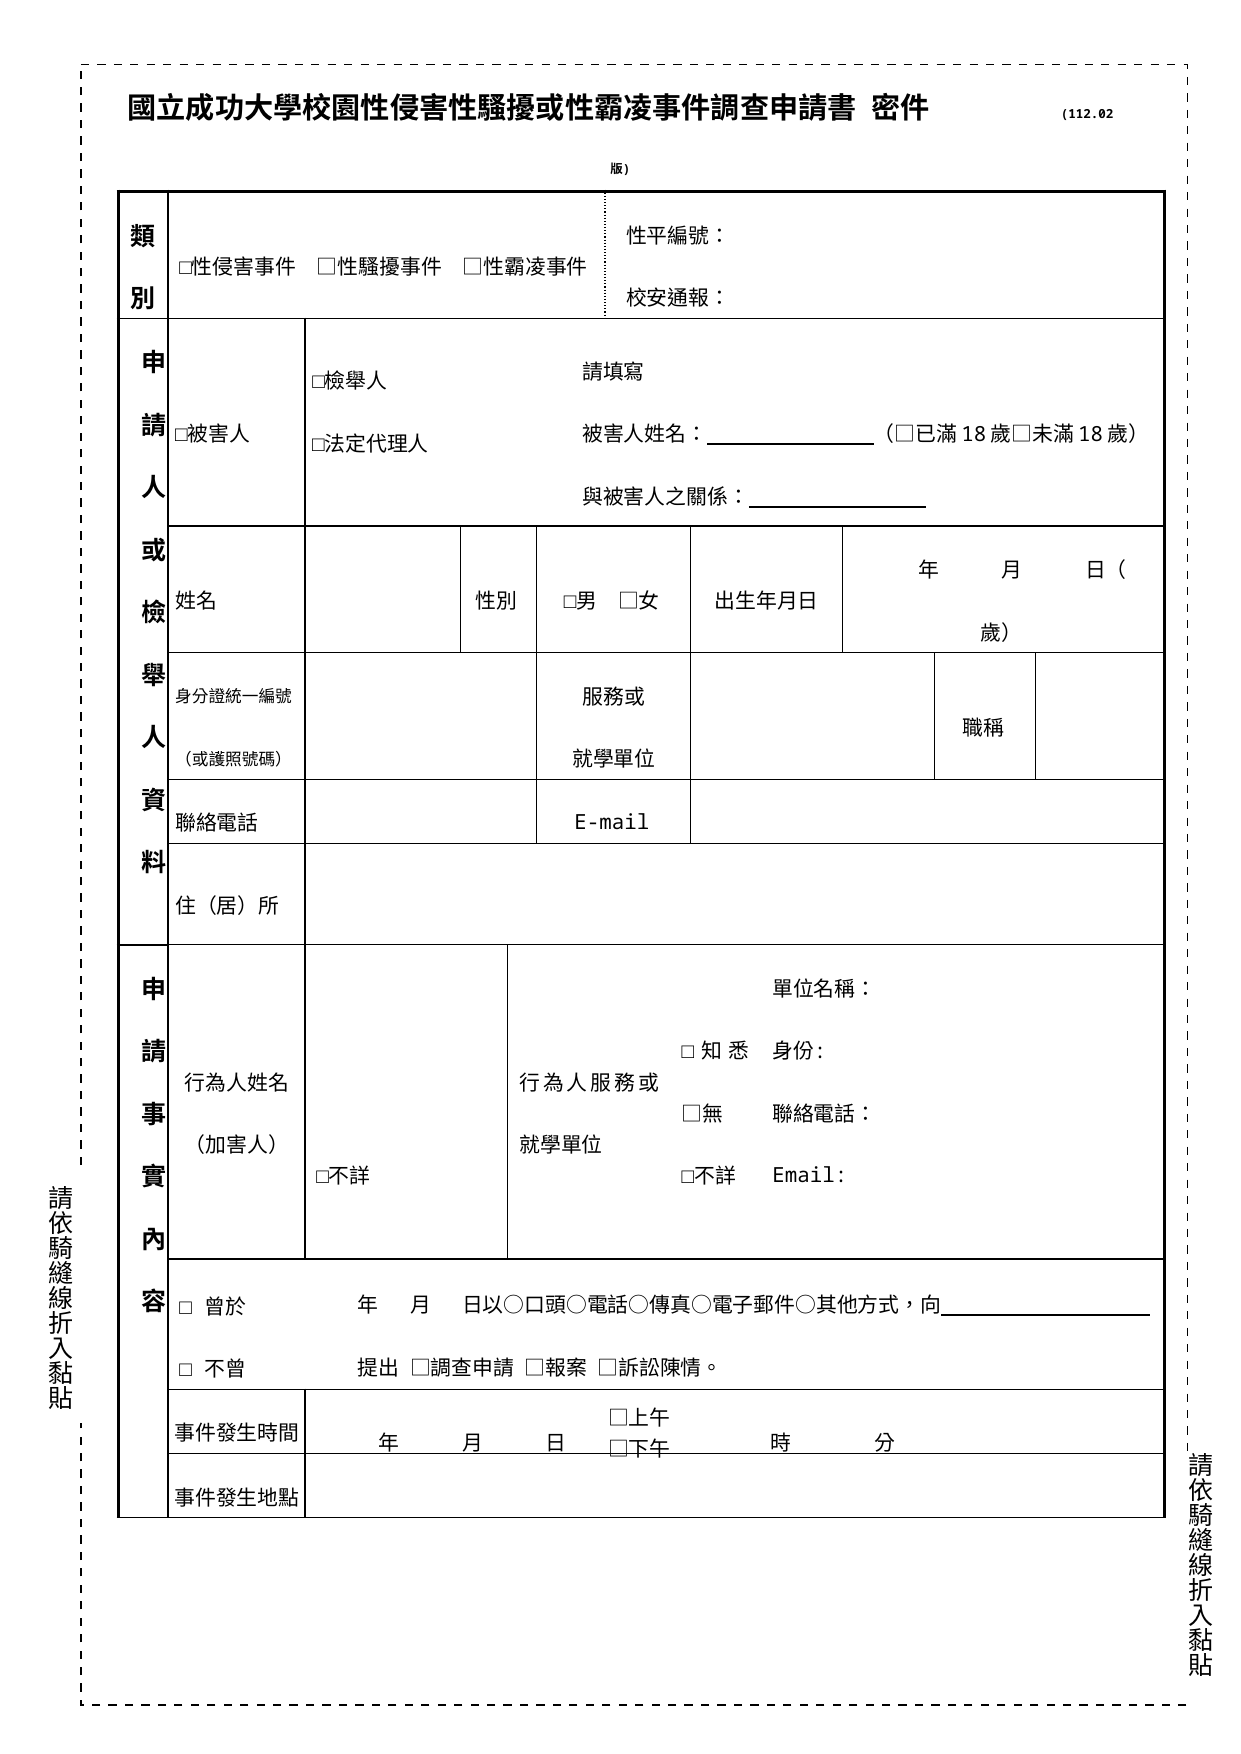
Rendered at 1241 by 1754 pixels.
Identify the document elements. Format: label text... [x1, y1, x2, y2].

table_header □性侵害事件 □性騷擾事件 □性霸凌事件 [169, 193, 605, 318]
table_cell 職稱 [935, 653, 1035, 778]
table_cell [1182, 1452, 1226, 1701]
table_cell [1166, 1258, 1171, 1388]
table_cell [1166, 1389, 1171, 1453]
table_cell 申請事實內容 [38, 1174, 87, 1423]
table_cell □檢舉人 □法定代理人 [306, 319, 571, 525]
table_cell [306, 527, 460, 652]
table_cell 住（居）所 [169, 844, 304, 944]
table_cell [1166, 652, 1171, 778]
table_cell 行為人姓名 （加害人） [169, 945, 304, 1258]
table_cell [1166, 843, 1171, 944]
table_cell [1166, 1453, 1171, 1517]
table_cell 聯絡電話 [169, 780, 304, 843]
table_cell [306, 653, 536, 778]
table_cell [1166, 779, 1171, 843]
table_cell 身分證統一編號（或護照號碼） [169, 653, 304, 778]
table_cell [1166, 525, 1171, 652]
table_cell 行為人服務或就學單位 [508, 945, 670, 1258]
table_cell [1036, 653, 1163, 778]
table_cell [306, 844, 1163, 944]
table_header [1166, 190, 1171, 318]
table_cell [691, 653, 934, 778]
table_cell 單位名稱： 身份: 聯絡電話： Email: [761, 945, 1163, 1258]
table_cell [691, 780, 1163, 843]
table_cell □男 □女 [537, 527, 690, 652]
table_cell 事件發生地點 [169, 1454, 304, 1517]
table_cell □不詳 [306, 945, 507, 1258]
table_cell 出生年月日 [691, 527, 842, 652]
table_cell □被害人 [169, 319, 304, 525]
table_cell 年 月 日以○口頭○電話○傳真○電子郵件○其他方式，向 提出 □調查申請 □報案 □訴訟陳情。 [305, 1260, 1163, 1388]
table_header 類別 [120, 193, 167, 318]
table_cell [1166, 318, 1171, 525]
table_cell 服務或 就學單位 [537, 653, 690, 778]
table_cell [1166, 944, 1171, 1258]
table_cell 事件發生時間 [169, 1390, 304, 1453]
table_cell 申請人或檢舉人資料 [120, 319, 167, 944]
text 國立成功大學校園性侵害性騷擾或性霸凌事件調查申請書 密件 (112.02版) [95, 6, 1122, 189]
table_cell □ 曾於 □ 不曾 [169, 1260, 305, 1388]
table_cell 姓名 [169, 527, 304, 652]
table_cell 請填寫 被害人姓名： （□已滿18歲□未滿18歲） 與被害人之關係： [571, 319, 1163, 525]
table_cell 年 月 日（ 歲） [843, 527, 1163, 652]
table_cell 年 月 日 □上午□下午 時 分 [306, 1390, 1163, 1453]
table_cell □知悉□無 □不詳 [670, 945, 761, 1258]
table_cell [306, 780, 536, 843]
table_cell [306, 1454, 1163, 1517]
table_cell E-mail [537, 780, 690, 843]
table_header 性平編號： 校安通報： [605, 193, 1163, 318]
table_cell 性別 [461, 527, 536, 652]
table_cell 申請事實內容 [120, 946, 167, 1517]
